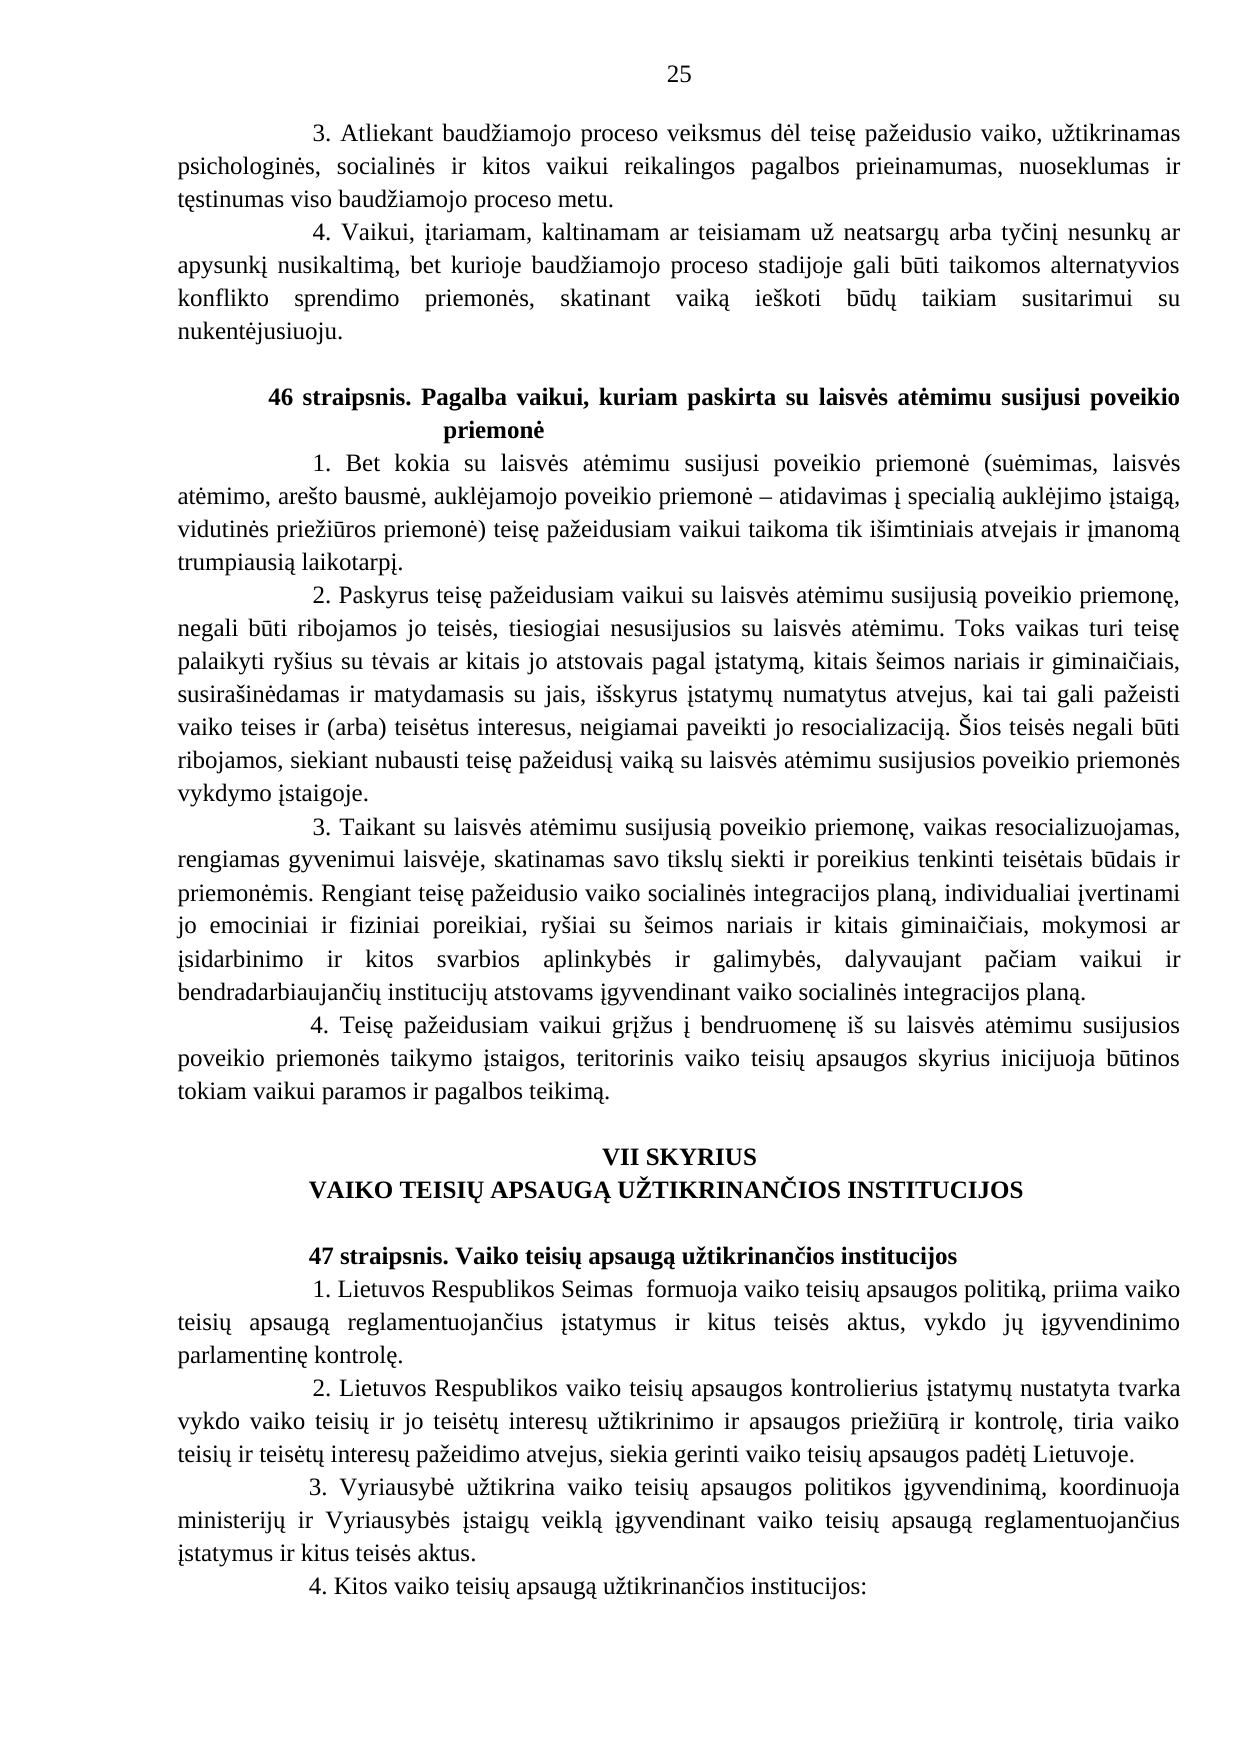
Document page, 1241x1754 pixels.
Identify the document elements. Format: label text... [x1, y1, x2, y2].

text 3. Vyriausybė užtikrina vaiko teisių apsaugos politikos įgyvendinimą, koordinuoja ministerijų ir Vyriausybės įstaigų veiklą įgyvendinant vaiko teisių apsaugą reglamentuojančius įstatymus ir kitus teisės aktus. [177, 1472, 1181, 1567]
text 4. Teisę pažeidusiam vaikui grįžus į bendruomenę iš su laisvės atėmimu susijusios poveikio priemonės taikymo įstaigos, teritorinis vaiko teisių apsaugos skyrius inicijuoja būtinos tokiam vaikui paramos ir pagalbos teikimą. [177, 1010, 1181, 1104]
text 2. Lietuvos Respublikos vaiko teisių apsaugos kontrolierius įstatymų nustatyta tvarka vykdo vaiko teisių ir jo teisėtų interesų užtikrinimo ir apsaugos priežiūrą ir kontrolę, tiria vaiko teisių ir teisėtų interesų pažeidimo atvejus, siekia gerinti vaiko teisių apsaugos padėtį Lietuvoje. [177, 1373, 1181, 1468]
text 46 straipsnis. Pagalba vaikui, kuriam paskirta su laisvės atėmimu susijusi poveikio priemonė [268, 382, 1181, 444]
text 1. Lietuvos Respublikos Seimas formuoja vaiko teisių apsaugos politiką, priima vaiko teisių apsaugą reglamentuojančius įstatymus ir kitus teisės aktus, vykdo jų įgyvendinimo parlamentinę kontrolę. [177, 1274, 1181, 1369]
text 2. Paskyrus teisę pažeidusiam vaikui su laisvės atėmimu susijusią poveikio priemonę, negali būti ribojamos jo teisės, tiesiogiai nesusijusios su laisvės atėmimu. Toks vaikas turi teisę palaikyti ryšius su tėvais ar kitais jo atstovais pagal įstatymą, kitais šeimos nariais ir giminaičiais, susirašinėdamas ir matydamasis su jais, išskyrus įstatymų numatytus atvejus, kai tai gali pažeisti vaiko teises ir (arba) teisėtus interesus, neigiamai paveikti jo resocializaciją. Šios teisės negali būti ribojamos, siekiant nubausti teisę pažeidusį vaiką su laisvės atėmimu susijusios poveikio priemonės vykdymo įstaigoje. [177, 580, 1181, 807]
text 3. Atliekant baudžiamojo proceso veiksmus dėl teisę pažeidusio vaiko, užtikrinamas psichologinės, socialinės ir kitos vaikui reikalingos pagalbos prieinamumas, nuoseklumas ir tęstinumas viso baudžiamojo proceso metu. [177, 118, 1181, 213]
text 4. Vaikui, įtariamam, kaltinamam ar teisiamam už neatsargų arba tyčinį nesunkų ar apysunkį nusikaltimą, bet kurioje baudžiamojo proceso stadijoje gali būti taikomos alternatyvios konflikto sprendimo priemonės, skatinant vaiką ieškoti būdų taikiam susitarimui su nukentėjusiuoju. [177, 217, 1181, 345]
text 1. Bet kokia su laisvės atėmimu susijusi poveikio priemonė (suėmimas, laisvės atėmimo, arešto bausmė, auklėjamojo poveikio priemonė – atidavimas į specialią auklėjimo įstaigą, vidutinės priežiūros priemonė) teisę pažeidusiam vaikui taikoma tik išimtiniais atvejais ir įmanomą trumpiausią laikotarpį. [177, 448, 1181, 576]
text 3. Taikant su laisvės atėmimu susijusią poveikio priemonę, vaikas resocializuojamas, rengiamas gyvenimui laisvėje, skatinamas savo tikslų siekti ir poreikius tenkinti teisėtais būdais ir priemonėmis. Rengiant teisę pažeidusio vaiko socialinės integracijos planą, individualiai įvertinami jo emociniai ir fiziniai poreikiai, ryšiai su šeimos nariais ir kitais giminaičiais, mokymosi ar įsidarbinimo ir kitos svarbios aplinkybės ir galimybės, dalyvaujant pačiam vaikui ir bendradarbiaujančių institucijų atstovams įgyvendinant vaiko socialinės integracijos planą. [177, 812, 1181, 1005]
text 47 straipsnis. Vaiko teisių apsaugą užtikrinančios institucijos [177, 1241, 1181, 1269]
text VAIKO TEISIŲ APSAUGĄ UŽTIKRINANČIOS INSTITUCIJOS [177, 1175, 1181, 1203]
text VII SKYRIUS [177, 1142, 1181, 1171]
text 4. Kitos vaiko teisių apsaugą užtikrinančios institucijos: [177, 1571, 1181, 1600]
